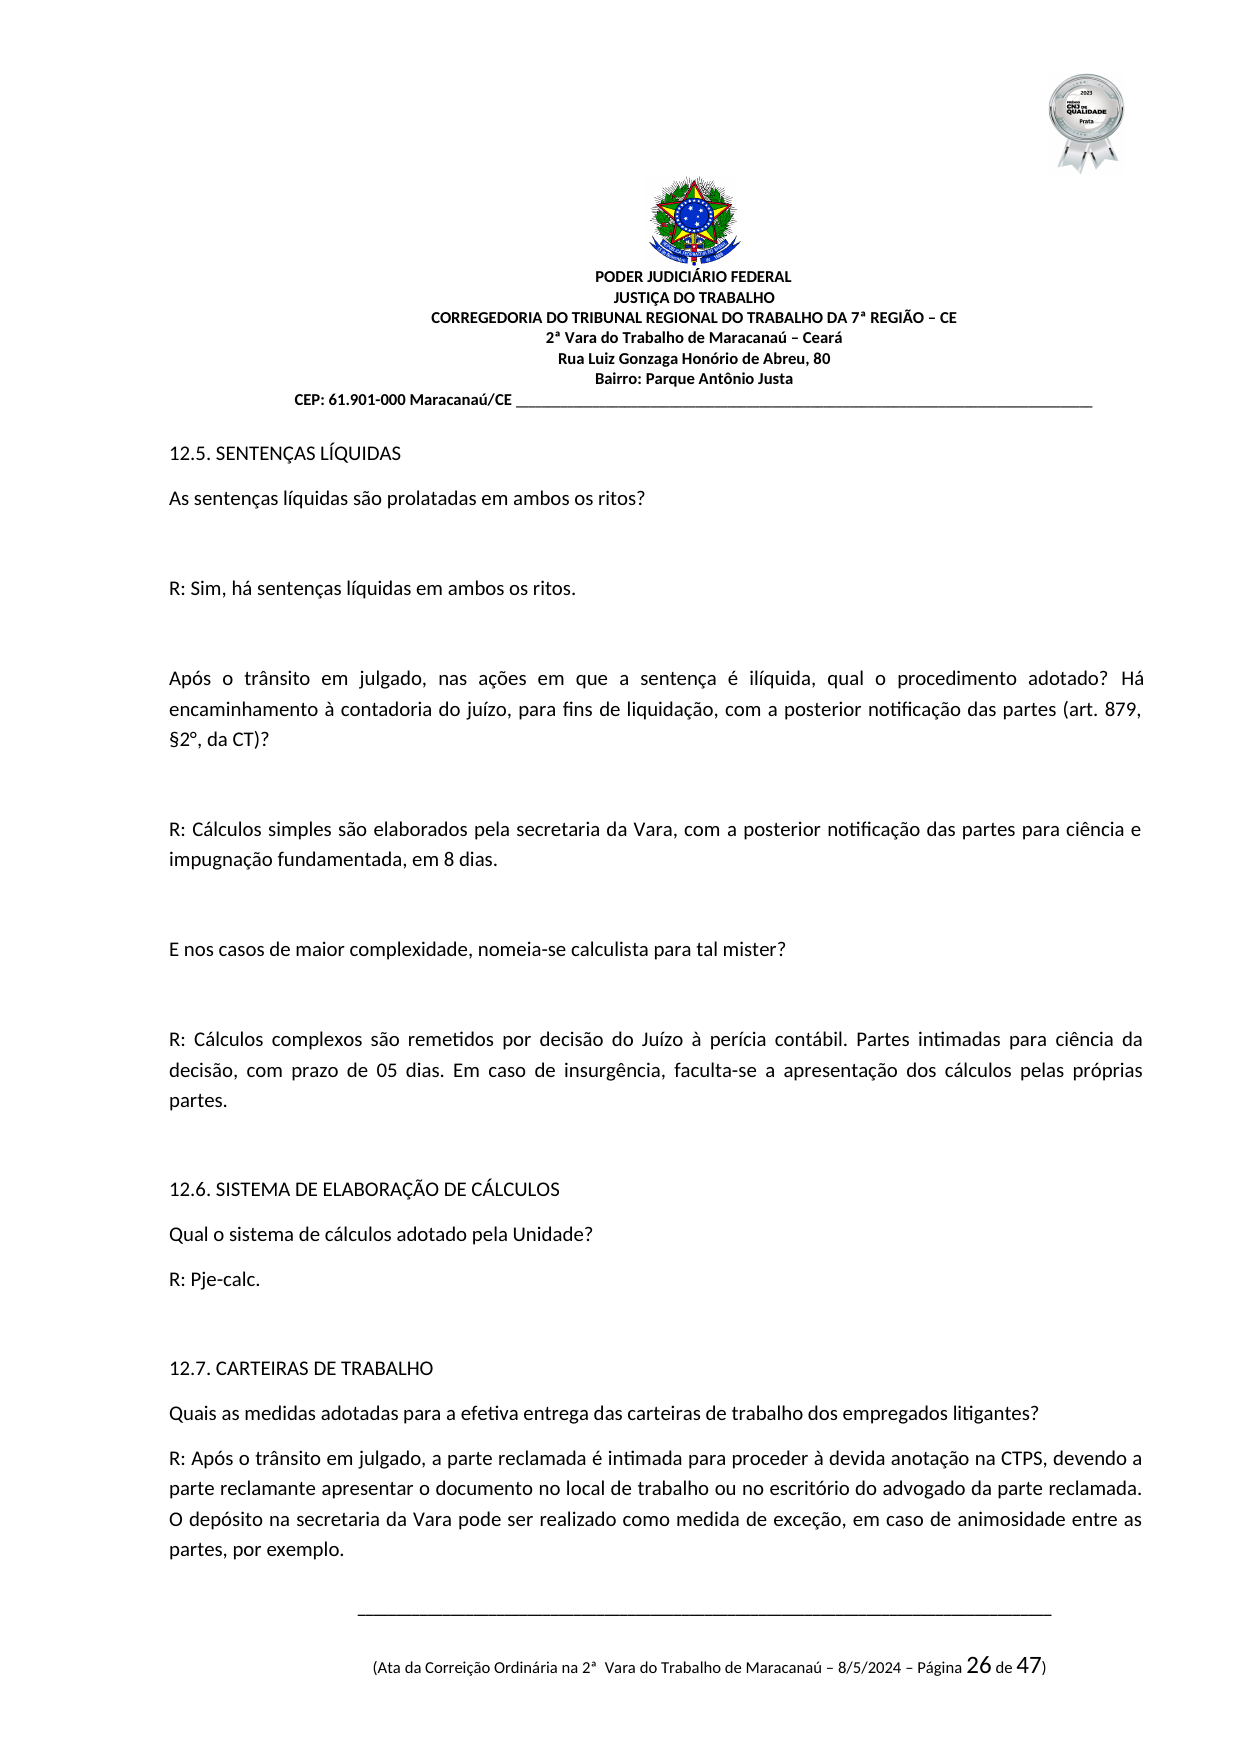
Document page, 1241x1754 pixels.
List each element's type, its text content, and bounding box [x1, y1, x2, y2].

text As sentenças líquidas são prolatadas em ambos os ritos? [169, 485, 1144, 511]
text R: Pje-calc. [169, 1266, 1144, 1292]
text R: Sim, há sentenças líquidas em ambos os ritos. [169, 575, 1144, 601]
text 12.6. SISTEMA DE ELABORAÇÃO DE CÁLCULOS [169, 1176, 1144, 1202]
picture [644, 175, 743, 267]
text Quais as medidas adotadas para a efetiva entrega das carteiras de trabalho dos empregados litigantes? [169, 1400, 1144, 1425]
text R: Cálculos complexos são remetidos por decisão do Juízo à perícia contábil. Partes intimadas para ciência da decisão, com prazo de 05 dias. Em caso de insurgência, faculta-se a apresentação dos cálculos pelas próprias partes. [169, 1027, 1144, 1113]
text Qual o sistema de cálculos adotado pela Unidade? [169, 1221, 1144, 1247]
text R: Cálculos simples são elaborados pela secretaria da Vara, com a posterior notificação das partes para ciência e impugnação fundamentada, em 8 dias. [169, 816, 1144, 872]
text 12.7. CARTEIRAS DE TRABALHO [169, 1355, 1144, 1380]
text 12.5. SENTENÇAS LÍQUIDAS [169, 440, 1144, 466]
picture [1048, 73, 1125, 175]
text R: Após o trânsito em julgado, a parte reclamada é intimada para proceder à devida anotação na CTPS, devendo a parte reclamante apresentar o documento no local de trabalho ou no escritório do advogado da parte reclamada. O depósito na secretaria da Vara pode ser realizado como medida de exceção, em caso de animosidade entre as partes, por exemplo. [169, 1445, 1144, 1562]
text Após o trânsito em julgado, nas ações em que a sentença é ilíquida, qual o procedimento adotado? Há encaminhamento à contadoria do juízo, para fins de liquidação, com a posterior notificação das partes (art. 879, §2°, da CT)? [169, 665, 1144, 752]
text E nos casos de maior complexidade, nomeia-se calculista para tal mister? [169, 937, 1144, 962]
